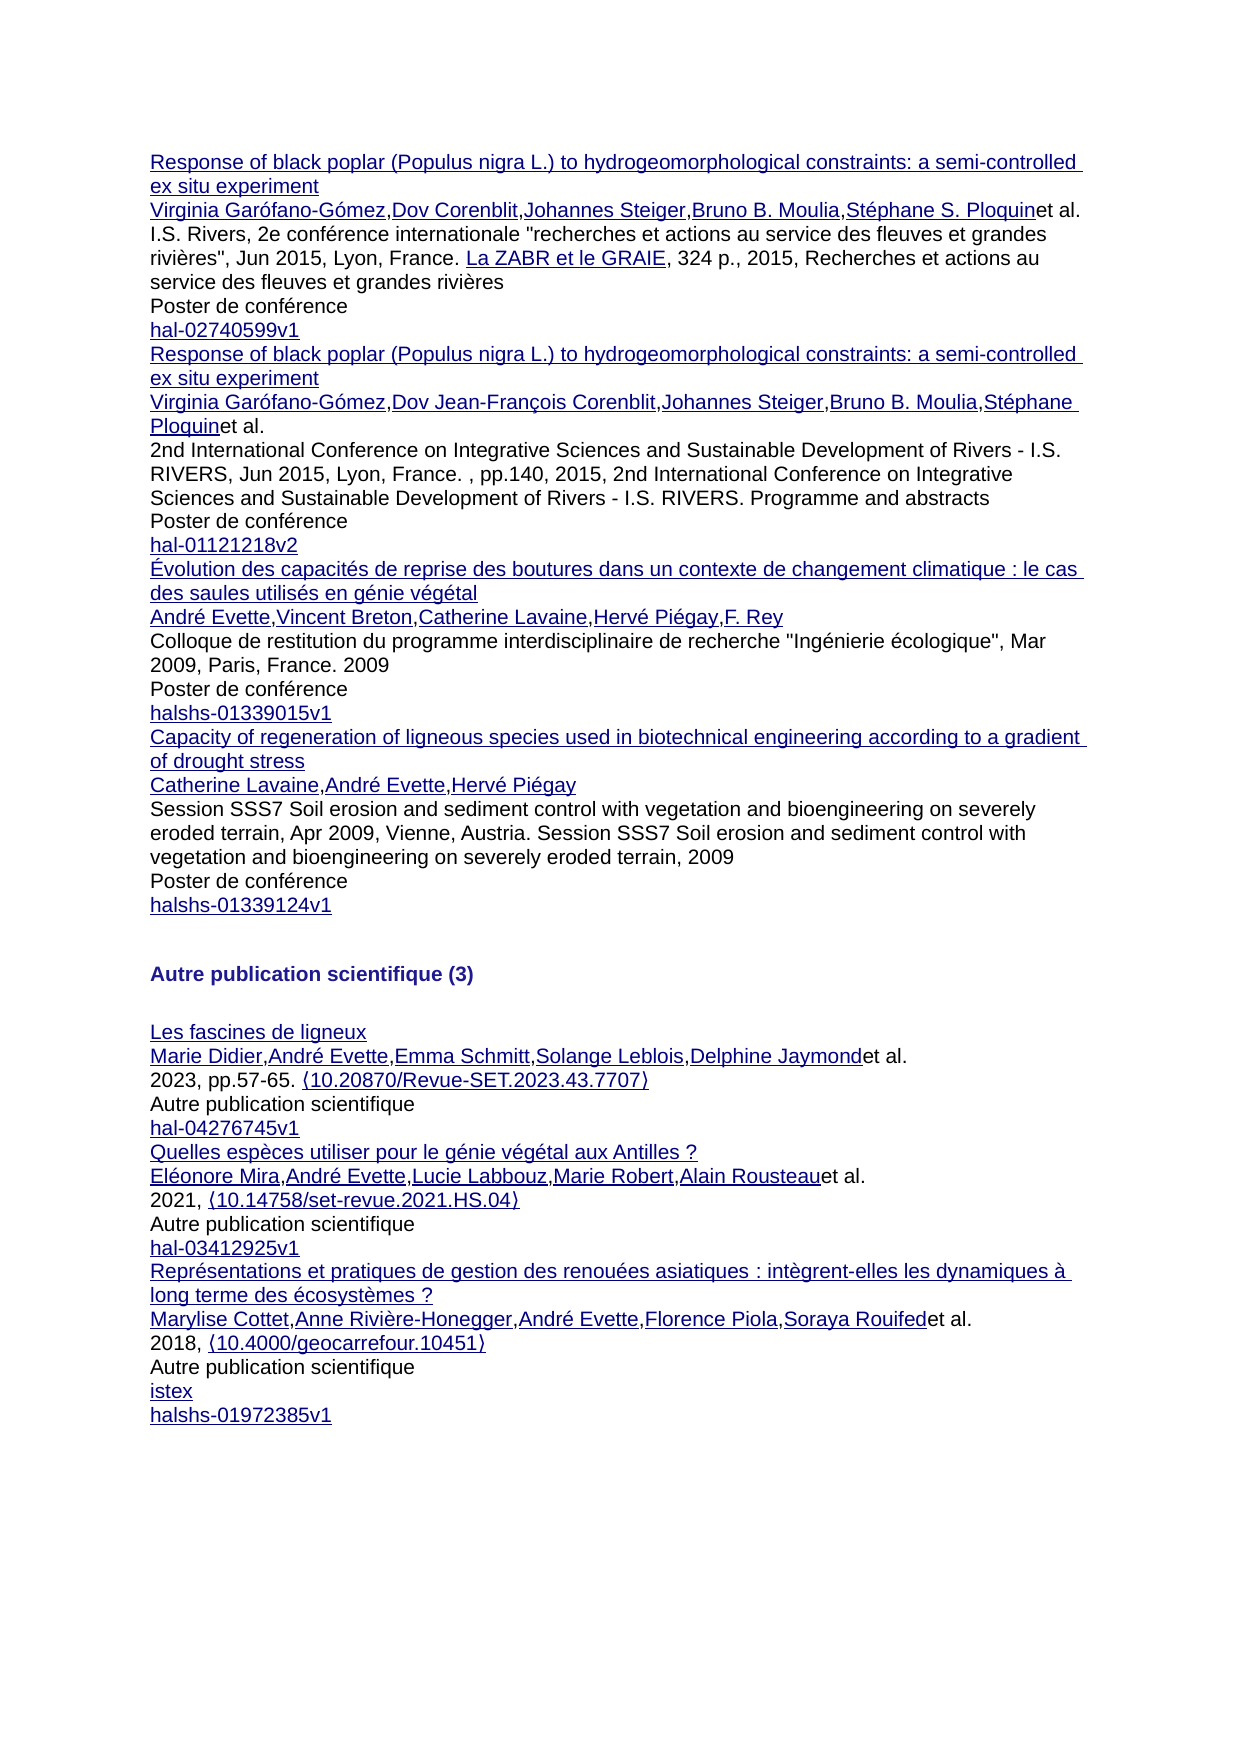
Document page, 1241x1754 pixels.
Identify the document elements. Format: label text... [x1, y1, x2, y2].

table_header Les fascines de ligneux Marie Didier,André Evette,Emma Schmitt,Solange Leblois,Delphine Jaymondet al. 2023, pp.57-65. ⟨10.20870/Revue-SET.2023.43.7707⟩ Autre publication scientifique hal-04276745v1 [150, 1020, 1090, 1139]
table_cell Évolution des capacités de reprise des boutures dans un contexte de changement climatique : le cas des saules utilisés en génie végétal André Evette,Vincent Breton,Catherine Lavaine,Hervé Piégay,F. Rey Colloque de restitution du programme interdisciplinaire de recherche "Ingénierie écologique", Mar 2009, Paris, France. 2009 Poster de conférence halshs-01339015v1 [150, 557, 1090, 725]
table_cell Capacity of regeneration of ligneous species used in biotechnical engineering according to a gradient of drought stress Catherine Lavaine,André Evette,Hervé Piégay Session SSS7 Soil erosion and sediment control with vegetation and bioengineering on severely eroded terrain, Apr 2009, Vienne, Austria. Session SSS7 Soil erosion and sediment control with vegetation and bioengineering on severely eroded terrain, 2009 Poster de conférence halshs-01339124v1 [150, 725, 1090, 917]
table_cell Response of black poplar (Populus nigra L.) to hydrogeomorphological constraints: a semi-controlled ex situ experiment Virginia Garófano-Gómez,Dov Jean-François Corenblit,Johannes Steiger,Bruno B. Moulia,Stéphane Ploquinet al. 2nd International Conference on Integrative Sciences and Sustainable Development of Rivers - I.S. RIVERS, Jun 2015, Lyon, France. , pp.140, 2015, 2nd International Conference on Integrative Sciences and Sustainable Development of Rivers - I.S. RIVERS. Programme and abstracts Poster de conférence hal-01121218v2 [150, 342, 1090, 557]
table_cell Représentations et pratiques de gestion des renouées asiatiques : intègrent-elles les dynamiques à long terme des écosystèmes ? Marylise Cottet,Anne Rivière-Honegger,André Evette,Florence Piola,Soraya Rouifedet al. 2018, ⟨10.4000/geocarrefour.10451⟩ Autre publication scientifique istex halshs-01972385v1 [150, 1259, 1090, 1427]
table_cell Quelles espèces utiliser pour le génie végétal aux Antilles ? Eléonore Mira,André Evette,Lucie Labbouz,Marie Robert,Alain Rousteauet al. 2021, ⟨10.14758/set-revue.2021.HS.04⟩ Autre publication scientifique hal-03412925v1 [150, 1140, 1090, 1259]
table_cell Response of black poplar (Populus nigra L.) to hydrogeomorphological constraints: a semi-controlled ex situ experiment Virginia Garófano-Gómez,Dov Corenblit,Johannes Steiger,Bruno B. Moulia,Stéphane S. Ploquinet al. I.S. Rivers, 2e conférence internationale "recherches et actions au service des fleuves et grandes rivières", Jun 2015, Lyon, France. La ZABR et le GRAIE, 324 p., 2015, Recherches et actions au service des fleuves et grandes rivières Poster de conférence hal-02740599v1 [150, 150, 1090, 342]
subtitle Autre publication scientifique (3) [150, 961, 1090, 985]
